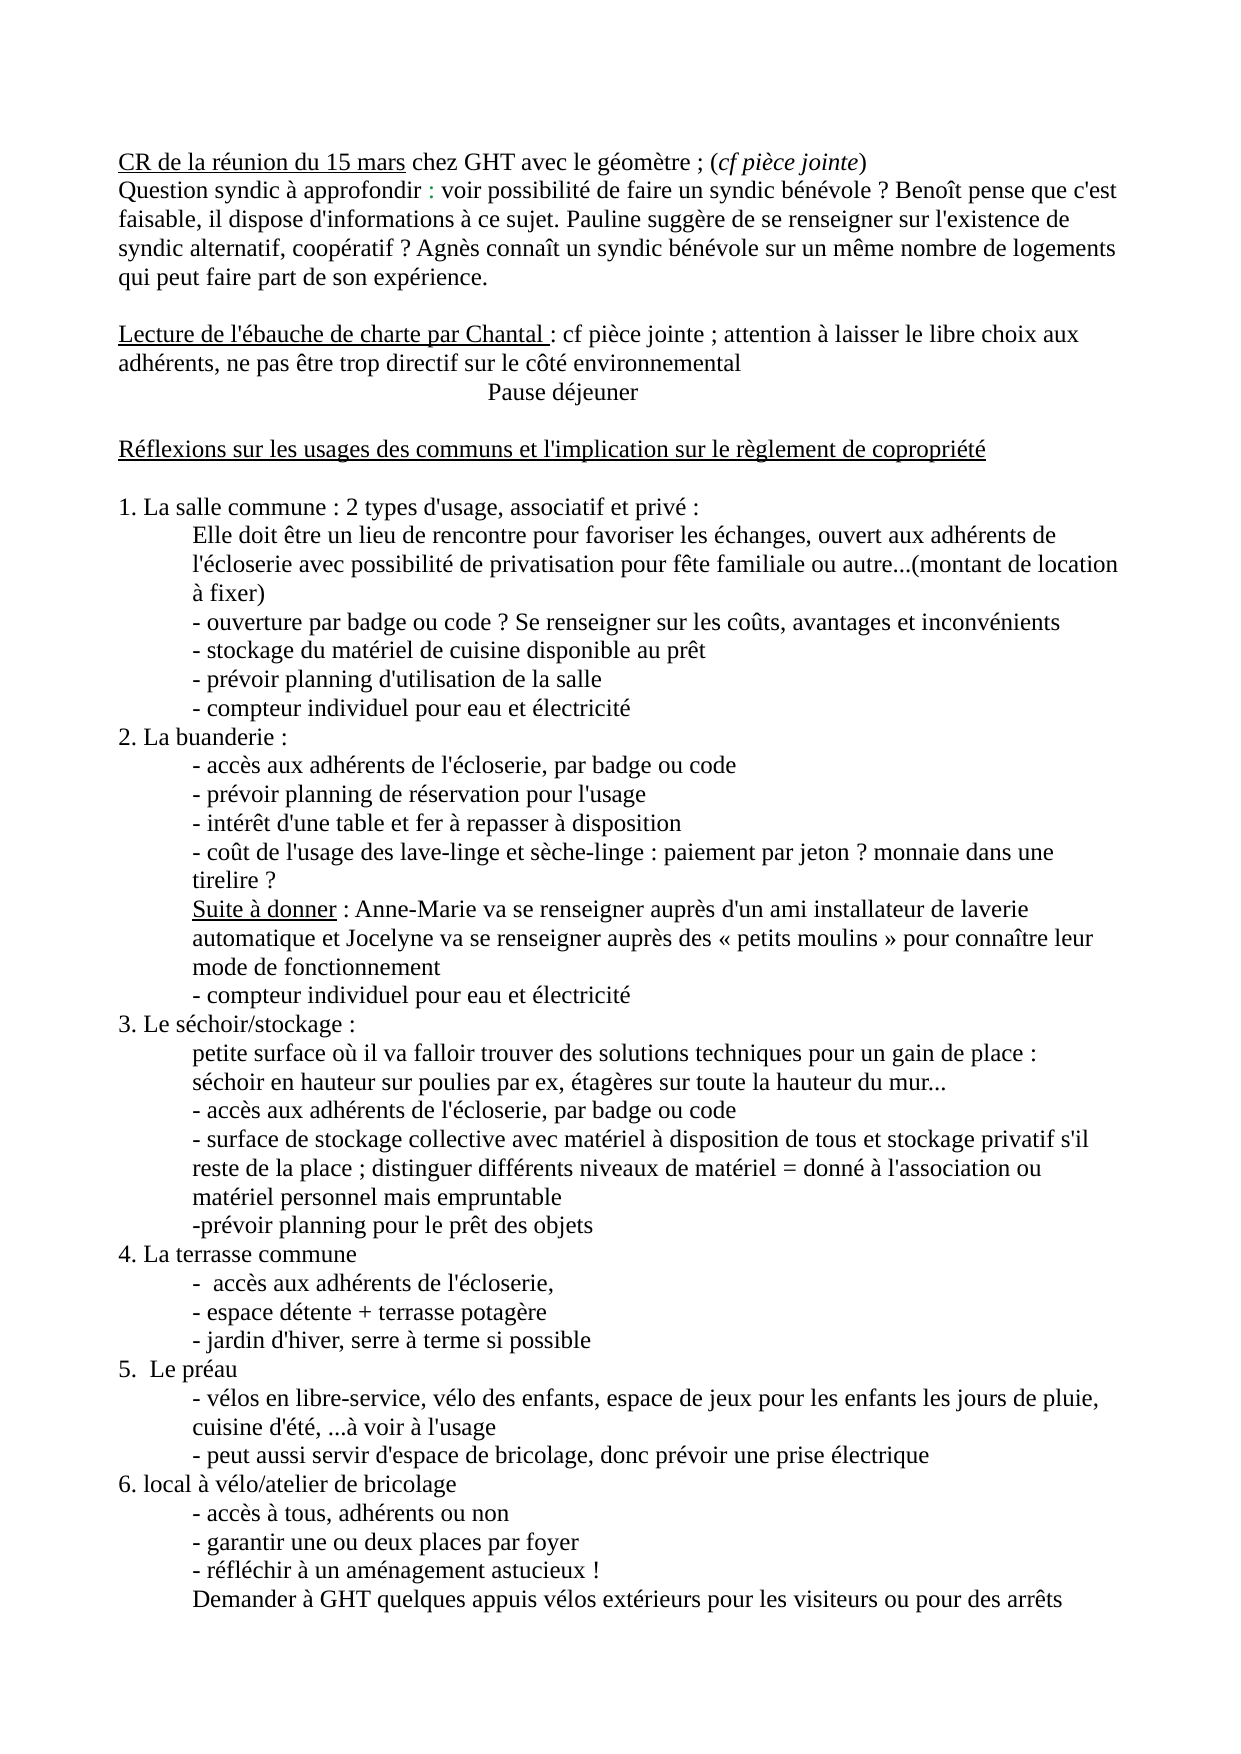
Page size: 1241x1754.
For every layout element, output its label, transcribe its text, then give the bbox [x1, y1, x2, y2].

text - compteur individuel pour eau et électricité [118, 693, 1122, 722]
text - réfléchir à un aménagement astucieux ! [118, 1556, 1122, 1584]
text Suite à donner : Anne-Marie va se renseigner auprès d'un ami installateur de laverie automatique et Jocelyne va se renseigner auprès des « petits moulins » pour connaître leur mode de fonctionnement [118, 894, 1122, 981]
text Question syndic à approfondir : voir possibilité de faire un syndic bénévole ? Benoît pense que c'est faisable, il dispose d'informations à ce sujet. Pauline suggère de se renseigner sur l'existence de syndic alternatif, coopératif ? Agnès connaît un syndic bénévole sur un même nombre de logements qui peut faire part de son expérience. [118, 176, 1122, 291]
text - accès aux adhérents de l'écloserie, par badge ou code [118, 751, 1122, 779]
text petite surface où il va falloir trouver des solutions techniques pour un gain de place : [118, 1038, 1122, 1067]
text Demander à GHT quelques appuis vélos extérieurs pour les visiteurs ou pour des arrêts [118, 1584, 1122, 1613]
text - garantir une ou deux places par foyer [118, 1527, 1122, 1556]
text séchoir en hauteur sur poulies par ex, étagères sur toute la hauteur du mur... [118, 1067, 1122, 1096]
text -prévoir planning pour le prêt des objets [118, 1211, 1122, 1239]
text - coût de l'usage des lave-linge et sèche-linge : paiement par jeton ? monnaie dans une tirelire ? [118, 837, 1122, 894]
text - espace détente + terrasse potagère [118, 1297, 1122, 1326]
text - intérêt d'une table et fer à repasser à disposition [118, 808, 1122, 837]
text - accès aux adhérents de l'écloserie, par badge ou code [118, 1096, 1122, 1124]
text CR de la réunion du 15 mars chez GHT avec le géomètre ; (cf pièce jointe) [118, 147, 1122, 176]
text Elle doit être un lieu de rencontre pour favoriser les échanges, ouvert aux adhérents de l'écloserie avec possibilité de privatisation pour fête familiale ou autre...(montant de location à fixer) [118, 521, 1122, 607]
text - jardin d'hiver, serre à terme si possible [118, 1326, 1122, 1354]
text - ouverture par badge ou code ? Se renseigner sur les coûts, avantages et inconvénients [118, 607, 1122, 636]
text - peut aussi servir d'espace de bricolage, donc prévoir une prise électrique [118, 1441, 1122, 1469]
text - surface de stockage collective avec matériel à disposition de tous et stockage privatif s'il reste de la place ; distinguer différents niveaux de matériel = donné à l'association ou matériel personnel mais empruntable [118, 1124, 1122, 1211]
text 3. Le séchoir/stockage : [118, 1009, 1122, 1038]
text 2. La buanderie : [118, 722, 1122, 751]
text 6. local à vélo/atelier de bricolage [118, 1469, 1122, 1498]
text - prévoir planning de réservation pour l'usage [118, 779, 1122, 808]
text 5. Le préau [118, 1354, 1122, 1383]
text Lecture de l'ébauche de charte par Chantal : cf pièce jointe ; attention à laisser le libre choix aux adhérents, ne pas être trop directif sur le côté environnemental [118, 319, 1122, 377]
text - stockage du matériel de cuisine disponible au prêt [118, 636, 1122, 664]
text Réflexions sur les usages des communs et l'implication sur le règlement de copropriété [118, 434, 1122, 463]
text - accès aux adhérents de l'écloserie, [118, 1268, 1122, 1297]
text Pause déjeuner [118, 377, 1122, 406]
text 1. La salle commune : 2 types d'usage, associatif et privé : [118, 492, 1122, 521]
text - prévoir planning d'utilisation de la salle [118, 664, 1122, 693]
text - vélos en libre-service, vélo des enfants, espace de jeux pour les enfants les jours de pluie, cuisine d'été, ...à voir à l'usage [118, 1383, 1122, 1441]
text - compteur individuel pour eau et électricité [118, 981, 1122, 1009]
text - accès à tous, adhérents ou non [118, 1498, 1122, 1527]
text 4. La terrasse commune [118, 1239, 1122, 1268]
